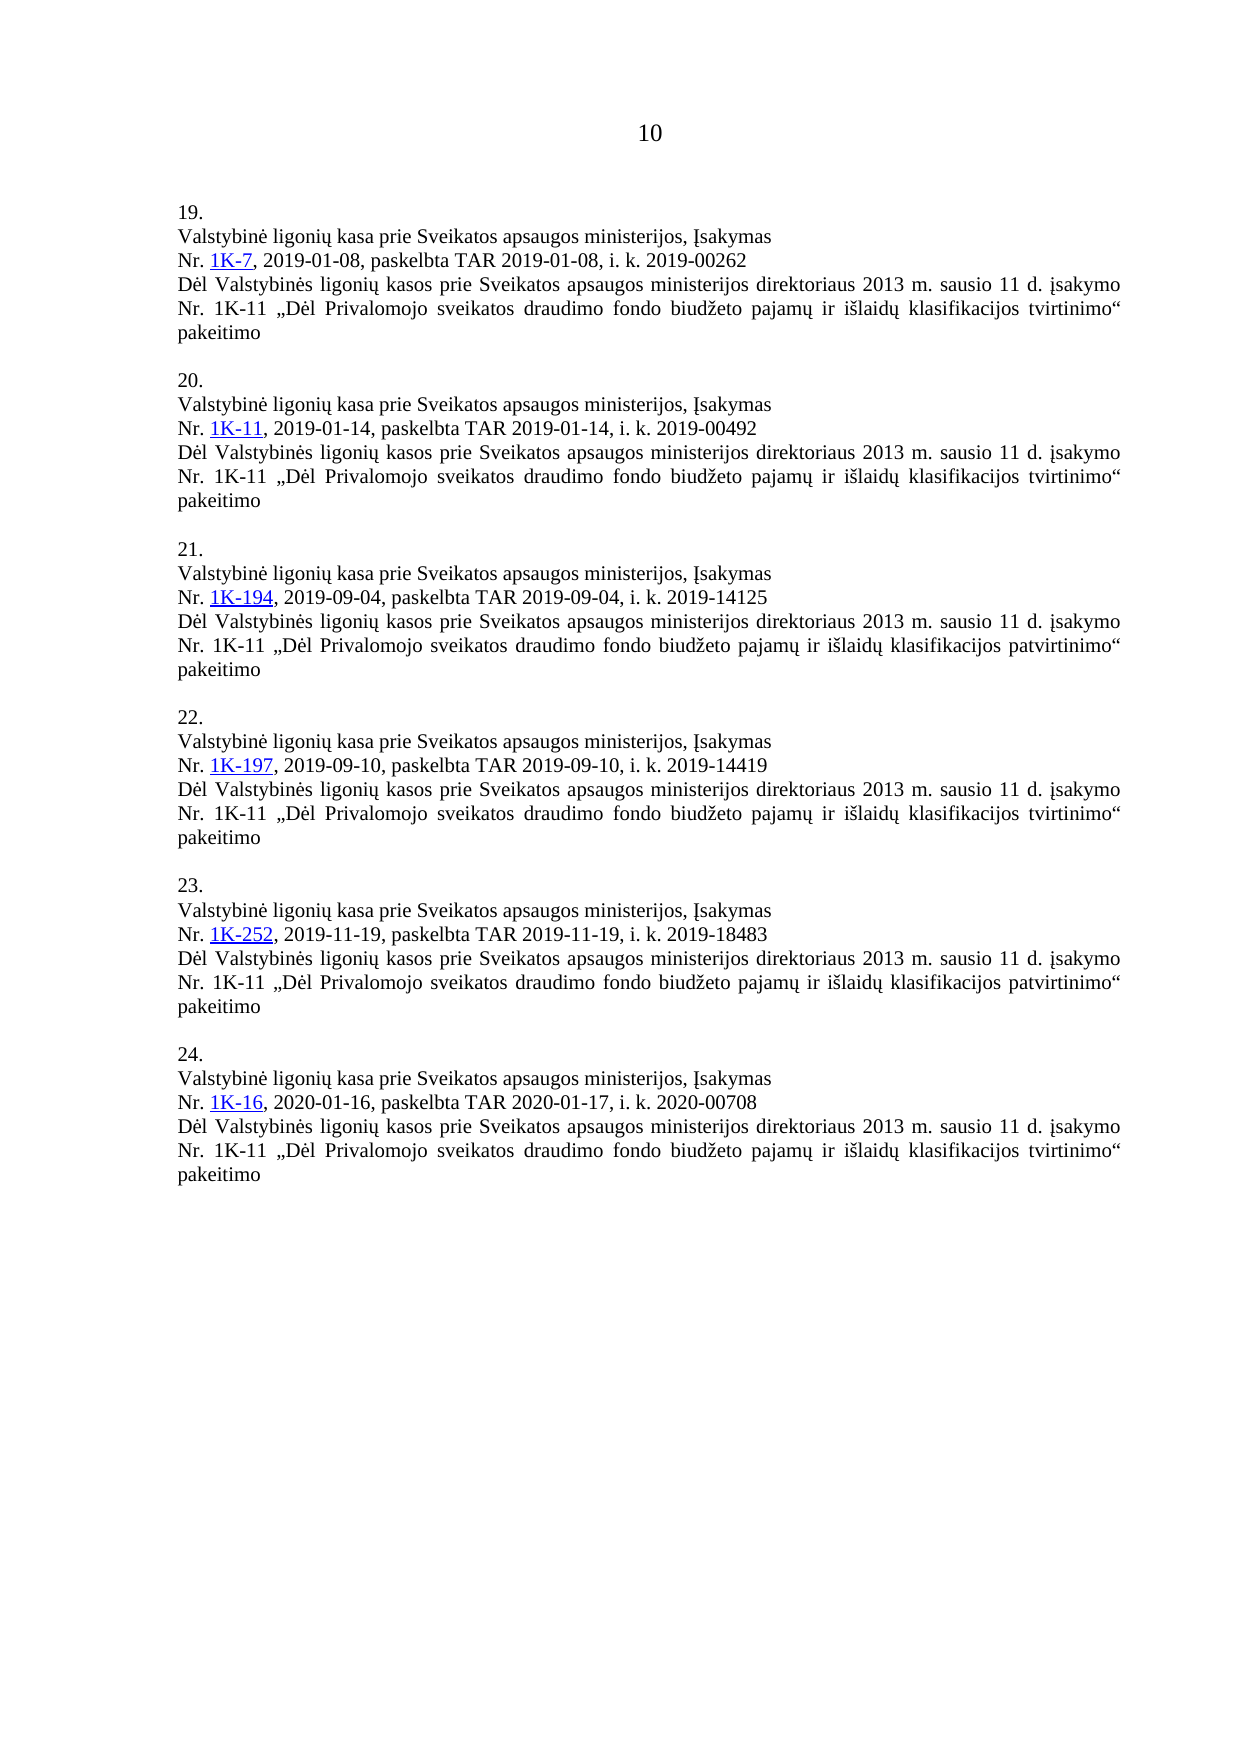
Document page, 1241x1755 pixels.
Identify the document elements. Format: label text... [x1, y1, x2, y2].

text Dėl Valstybinės ligonių kasos prie Sveikatos apsaugos ministerijos direktoriaus 2013 m. sausio 11 d. įsakymo Nr. 1K-11 „Dėl Privalomojo sveikatos draudimo fondo biudžeto pajamų ir išlaidų klasifikacijos patvirtinimo“ pakeitimo [177, 946, 1122, 1018]
text Dėl Valstybinės ligonių kasos prie Sveikatos apsaugos ministerijos direktoriaus 2013 m. sausio 11 d. įsakymo Nr. 1K-11 „Dėl Privalomojo sveikatos draudimo fondo biudžeto pajamų ir išlaidų klasifikacijos tvirtinimo“ pakeitimo [177, 777, 1122, 849]
text 19. [177, 200, 1122, 224]
text 24. [177, 1042, 1122, 1066]
text Valstybinė ligonių kasa prie Sveikatos apsaugos ministerijos, Įsakymas [177, 1066, 1122, 1090]
text Nr. 1K-7, 2019-01-08, paskelbta TAR 2019-01-08, i. k. 2019-00262 [177, 248, 1122, 272]
text 20. [177, 368, 1122, 392]
text Valstybinė ligonių kasa prie Sveikatos apsaugos ministerijos, Įsakymas [177, 729, 1122, 753]
text Nr. 1K-197, 2019-09-10, paskelbta TAR 2019-09-10, i. k. 2019-14419 [177, 753, 1122, 777]
text 23. [177, 873, 1122, 897]
text Nr. 1K-11, 2019-01-14, paskelbta TAR 2019-01-14, i. k. 2019-00492 [177, 416, 1122, 440]
text Dėl Valstybinės ligonių kasos prie Sveikatos apsaugos ministerijos direktoriaus 2013 m. sausio 11 d. įsakymo Nr. 1K-11 „Dėl Privalomojo sveikatos draudimo fondo biudžeto pajamų ir išlaidų klasifikacijos tvirtinimo“ pakeitimo [177, 440, 1122, 512]
text Dėl Valstybinės ligonių kasos prie Sveikatos apsaugos ministerijos direktoriaus 2013 m. sausio 11 d. įsakymo Nr. 1K-11 „Dėl Privalomojo sveikatos draudimo fondo biudžeto pajamų ir išlaidų klasifikacijos tvirtinimo“ pakeitimo [177, 1114, 1122, 1186]
text Valstybinė ligonių kasa prie Sveikatos apsaugos ministerijos, Įsakymas [177, 561, 1122, 585]
text Nr. 1K-194, 2019-09-04, paskelbta TAR 2019-09-04, i. k. 2019-14125 [177, 585, 1122, 609]
text 21. [177, 537, 1122, 561]
text Nr. 1K-16, 2020-01-16, paskelbta TAR 2020-01-17, i. k. 2020-00708 [177, 1090, 1122, 1114]
text Nr. 1K-252, 2019-11-19, paskelbta TAR 2019-11-19, i. k. 2019-18483 [177, 922, 1122, 946]
text Valstybinė ligonių kasa prie Sveikatos apsaugos ministerijos, Įsakymas [177, 897, 1122, 922]
text 22. [177, 705, 1122, 729]
text Valstybinė ligonių kasa prie Sveikatos apsaugos ministerijos, Įsakymas [177, 392, 1122, 416]
text Dėl Valstybinės ligonių kasos prie Sveikatos apsaugos ministerijos direktoriaus 2013 m. sausio 11 d. įsakymo Nr. 1K-11 „Dėl Privalomojo sveikatos draudimo fondo biudžeto pajamų ir išlaidų klasifikacijos patvirtinimo“ pakeitimo [177, 609, 1122, 681]
text Dėl Valstybinės ligonių kasos prie Sveikatos apsaugos ministerijos direktoriaus 2013 m. sausio 11 d. įsakymo Nr. 1K-11 „Dėl Privalomojo sveikatos draudimo fondo biudžeto pajamų ir išlaidų klasifikacijos tvirtinimo“ pakeitimo [177, 272, 1122, 344]
text Valstybinė ligonių kasa prie Sveikatos apsaugos ministerijos, Įsakymas [177, 224, 1122, 248]
